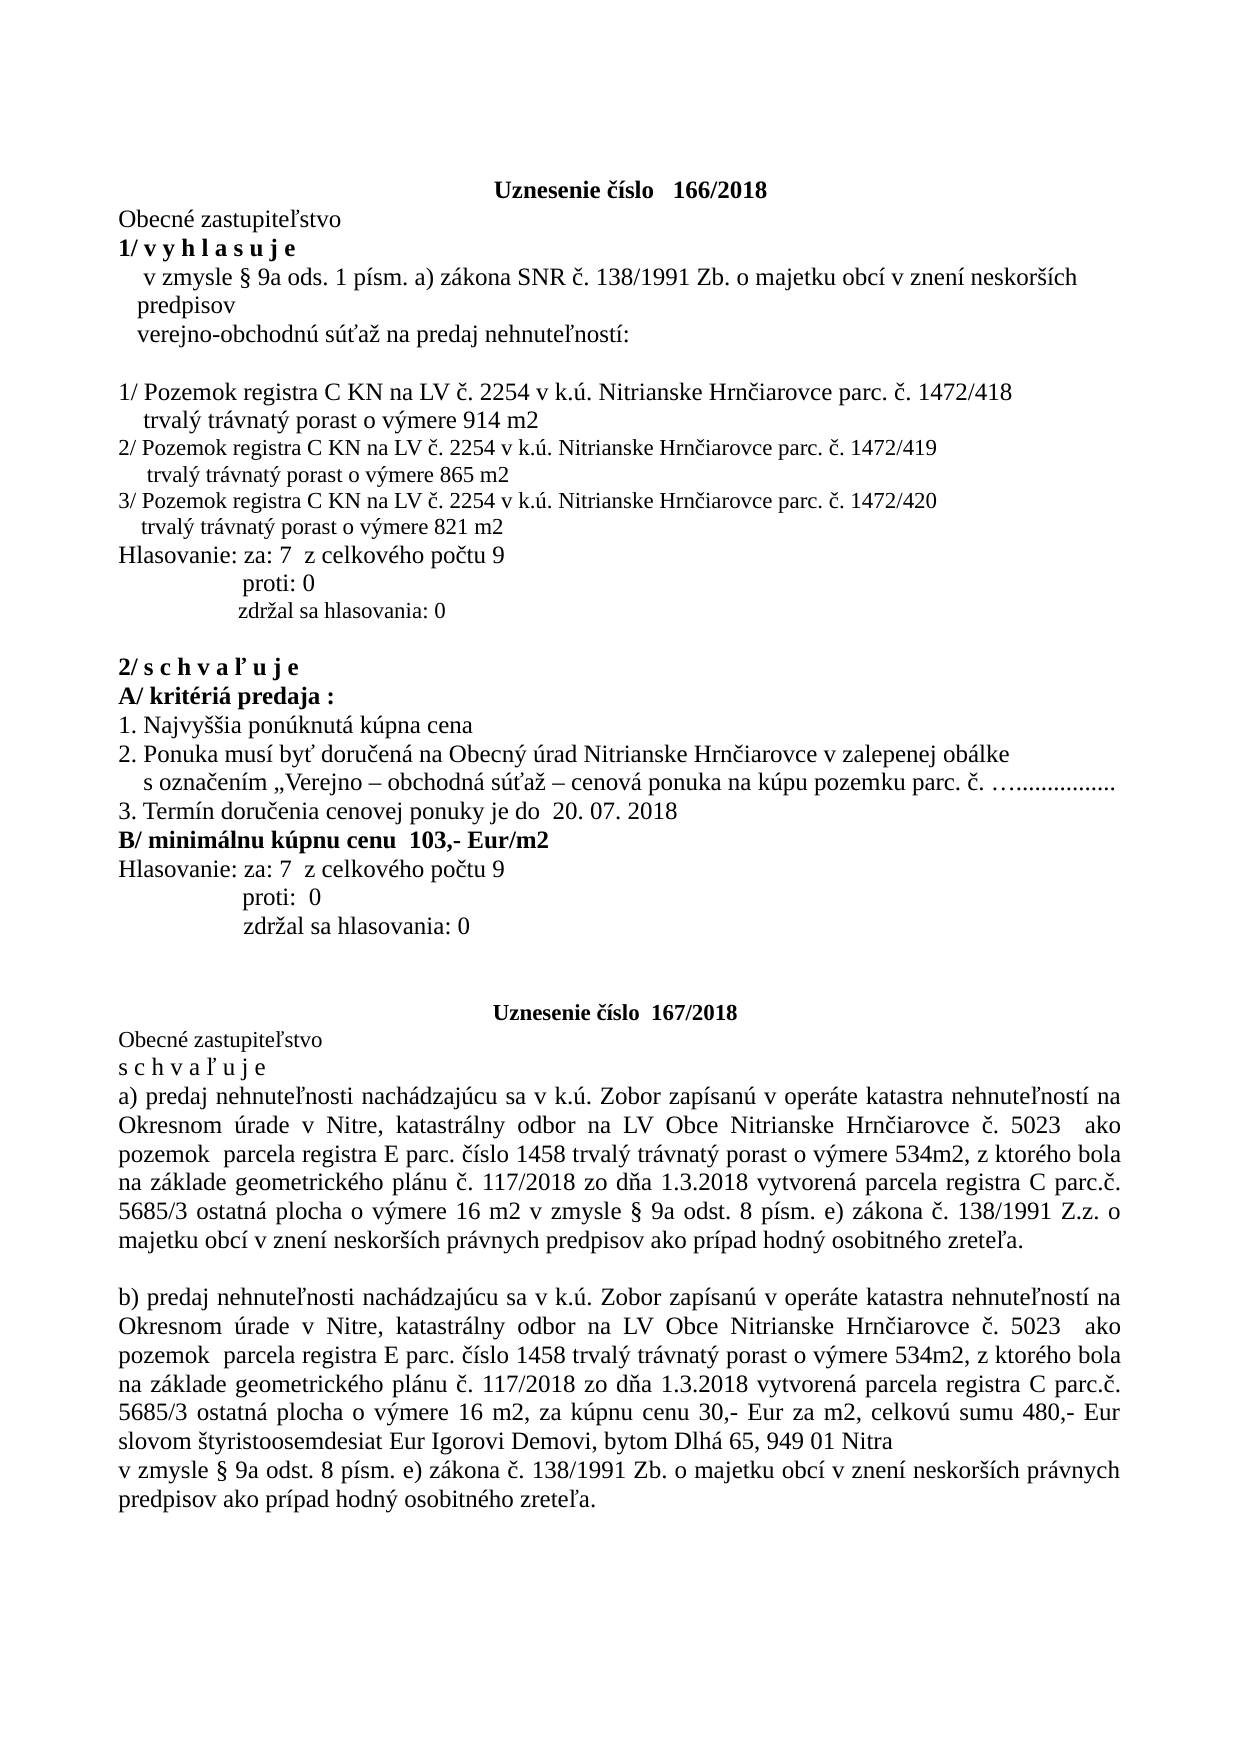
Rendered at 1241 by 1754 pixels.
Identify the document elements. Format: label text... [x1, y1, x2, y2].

text 2. Ponuka musí byť doručená na Obecný úrad Nitrianske Hrnčiarovce v zalepenej obálke [118, 739, 1122, 767]
text B/ minimálnu kúpnu cenu 103,- Eur/m2 [118, 825, 1122, 854]
text A/ kritériá predaja : [118, 681, 1122, 710]
text proti: 0 [118, 568, 1122, 597]
text 1. Najvyššia ponúknutá kúpna cena [118, 710, 1122, 739]
text 2/ Pozemok registra C KN na LV č. 2254 v k.ú. Nitrianske Hrnčiarovce parc. č. 1472/419 [118, 434, 1122, 461]
text s označením „Verejno – obchodná súťaž – cenová ponuka na kúpu pozemku parc. č. …................ [118, 767, 1122, 796]
text Hlasovanie: za: 7 z celkového počtu 9 [118, 540, 1122, 568]
text Obecné zastupiteľstvo [118, 1026, 1122, 1052]
text zdržal sa hlasovania: 0 [118, 911, 1122, 940]
text 1/ v y h l a s u j e [118, 233, 1122, 262]
text 2/ s c h v a ľ u j e [118, 652, 1122, 681]
text proti: 0 [118, 882, 1122, 911]
text trvalý trávnatý porast o výmere 865 m2 [118, 461, 1122, 487]
text verejno-obchodnú súťaž na predaj nehnuteľností: [118, 319, 1122, 348]
text 3/ Pozemok registra C KN na LV č. 2254 v k.ú. Nitrianske Hrnčiarovce parc. č. 1472/420 [118, 487, 1122, 513]
text Obecné zastupiteľstvo [118, 204, 1122, 233]
text Uznesenie číslo 166/2018 [118, 176, 1122, 204]
text predpisov [118, 291, 1122, 319]
text zdržal sa hlasovania: 0 [118, 597, 1122, 624]
text a) predaj nehnuteľnosti nachádzajúcu sa v k.ú. Zobor zapísanú v operáte katastra nehnuteľností na Okresnom úrade v Nitre, katastrálny odbor na LV Obce Nitrianske Hrnčiarovce č. 5023 ako pozemok parcela registra E parc. číslo 1458 trvalý trávnatý porast o výmere 534m2, z ktorého bola na základe geometrického plánu č. 117/2018 zo dňa 1.3.2018 vytvorená parcela registra C parc.č. 5685/3 ostatná plocha o výmere 16 m2 v zmysle § 9a odst. 8 písm. e) zákona č. 138/1991 Z.z. o majetku obcí v znení neskorších právnych predpisov ako prípad hodný osobitného zreteľa. [118, 1081, 1122, 1254]
text b) predaj nehnuteľnosti nachádzajúcu sa v k.ú. Zobor zapísanú v operáte katastra nehnuteľností na Okresnom úrade v Nitre, katastrálny odbor na LV Obce Nitrianske Hrnčiarovce č. 5023 ako pozemok parcela registra E parc. číslo 1458 trvalý trávnatý porast o výmere 534m2, z ktorého bola na základe geometrického plánu č. 117/2018 zo dňa 1.3.2018 vytvorená parcela registra C parc.č. 5685/3 ostatná plocha o výmere 16 m2, za kúpnu cenu 30,- Eur za m2, celkovú sumu 480,- Eur slovom štyristoosemdesiat Eur Igorovi Demovi, bytom Dlhá 65, 949 01 Nitra [118, 1282, 1122, 1455]
text v zmysle § 9a ods. 1 písm. a) zákona SNR č. 138/1991 Zb. o majetku obcí v znení neskorších [118, 262, 1122, 291]
text s c h v a ľ u j e [118, 1052, 1122, 1081]
text Hlasovanie: za: 7 z celkového počtu 9 [118, 854, 1122, 882]
text trvalý trávnatý porast o výmere 914 m2 [118, 406, 1122, 434]
text v zmysle § 9a odst. 8 písm. e) zákona č. 138/1991 Zb. o majetku obcí v znení neskorších právnych predpisov ako prípad hodný osobitného zreteľa. [118, 1455, 1122, 1512]
text trvalý trávnatý porast o výmere 821 m2 [118, 513, 1122, 540]
text Uznesenie číslo 167/2018 [118, 997, 1122, 1026]
text 3. Termín doručenia cenovej ponuky je do 20. 07. 2018 [118, 796, 1122, 825]
text 1/ Pozemok registra C KN na LV č. 2254 v k.ú. Nitrianske Hrnčiarovce parc. č. 1472/418 [118, 377, 1122, 406]
